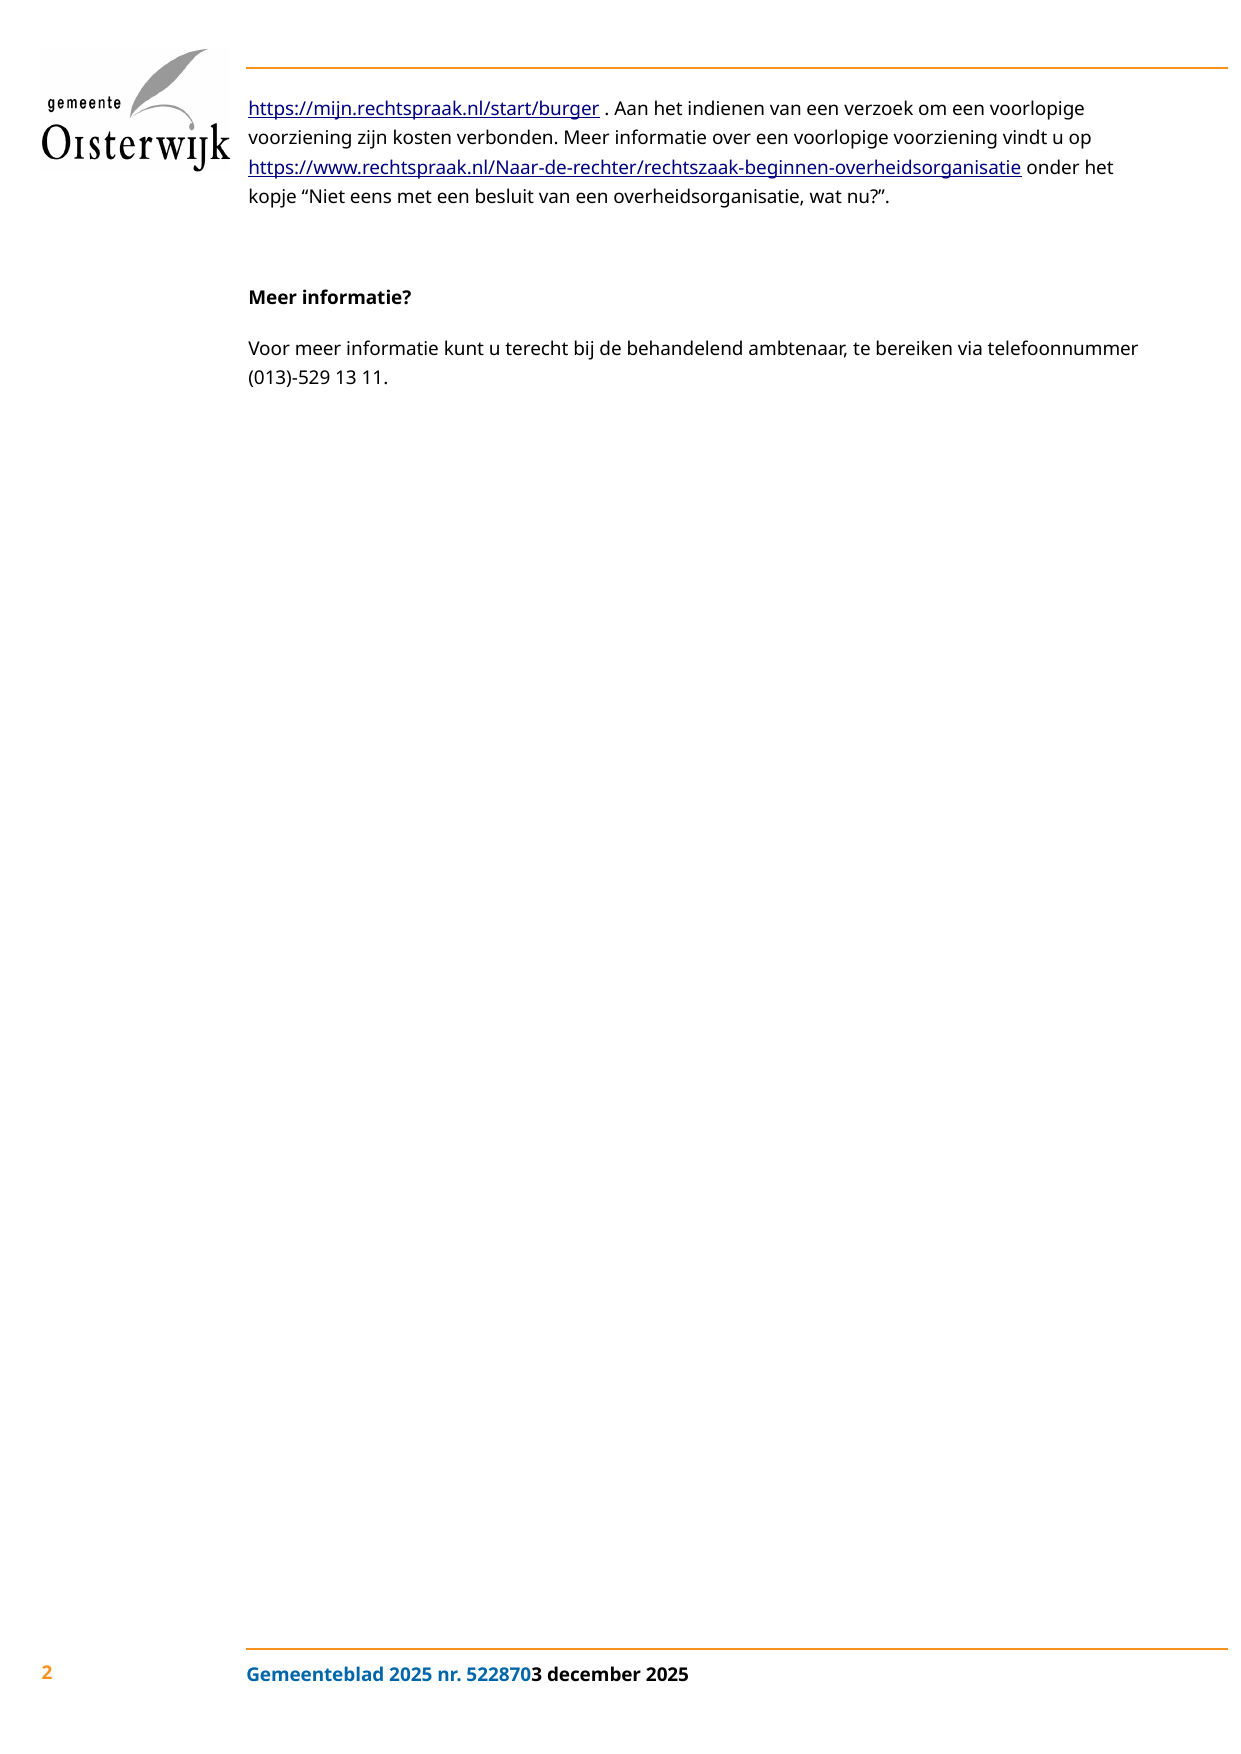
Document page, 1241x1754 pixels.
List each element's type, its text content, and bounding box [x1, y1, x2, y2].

text https://mijn.rechtspraak.nl/start/burger . Aan het indienen van een verzoek om een voorlopige voorziening zijn kosten verbonden. Meer informatie over een voorlopige voorziening vindt u op https://www.rechtspraak.nl/Naar-de-rechter/rechtszaak-beginnen-overheidsorganisatie onder het kopje “Niet eens met een besluit van een overheidsorganisatie, wat nu?”. [248, 95, 1152, 209]
text Meer informatie? [248, 284, 1152, 310]
text Voor meer informatie kunt u terecht bij de behandelend ambtenaar, te bereiken via telefoonnummer (013)-529 13 11. [248, 335, 1152, 390]
picture [41, 47, 231, 172]
